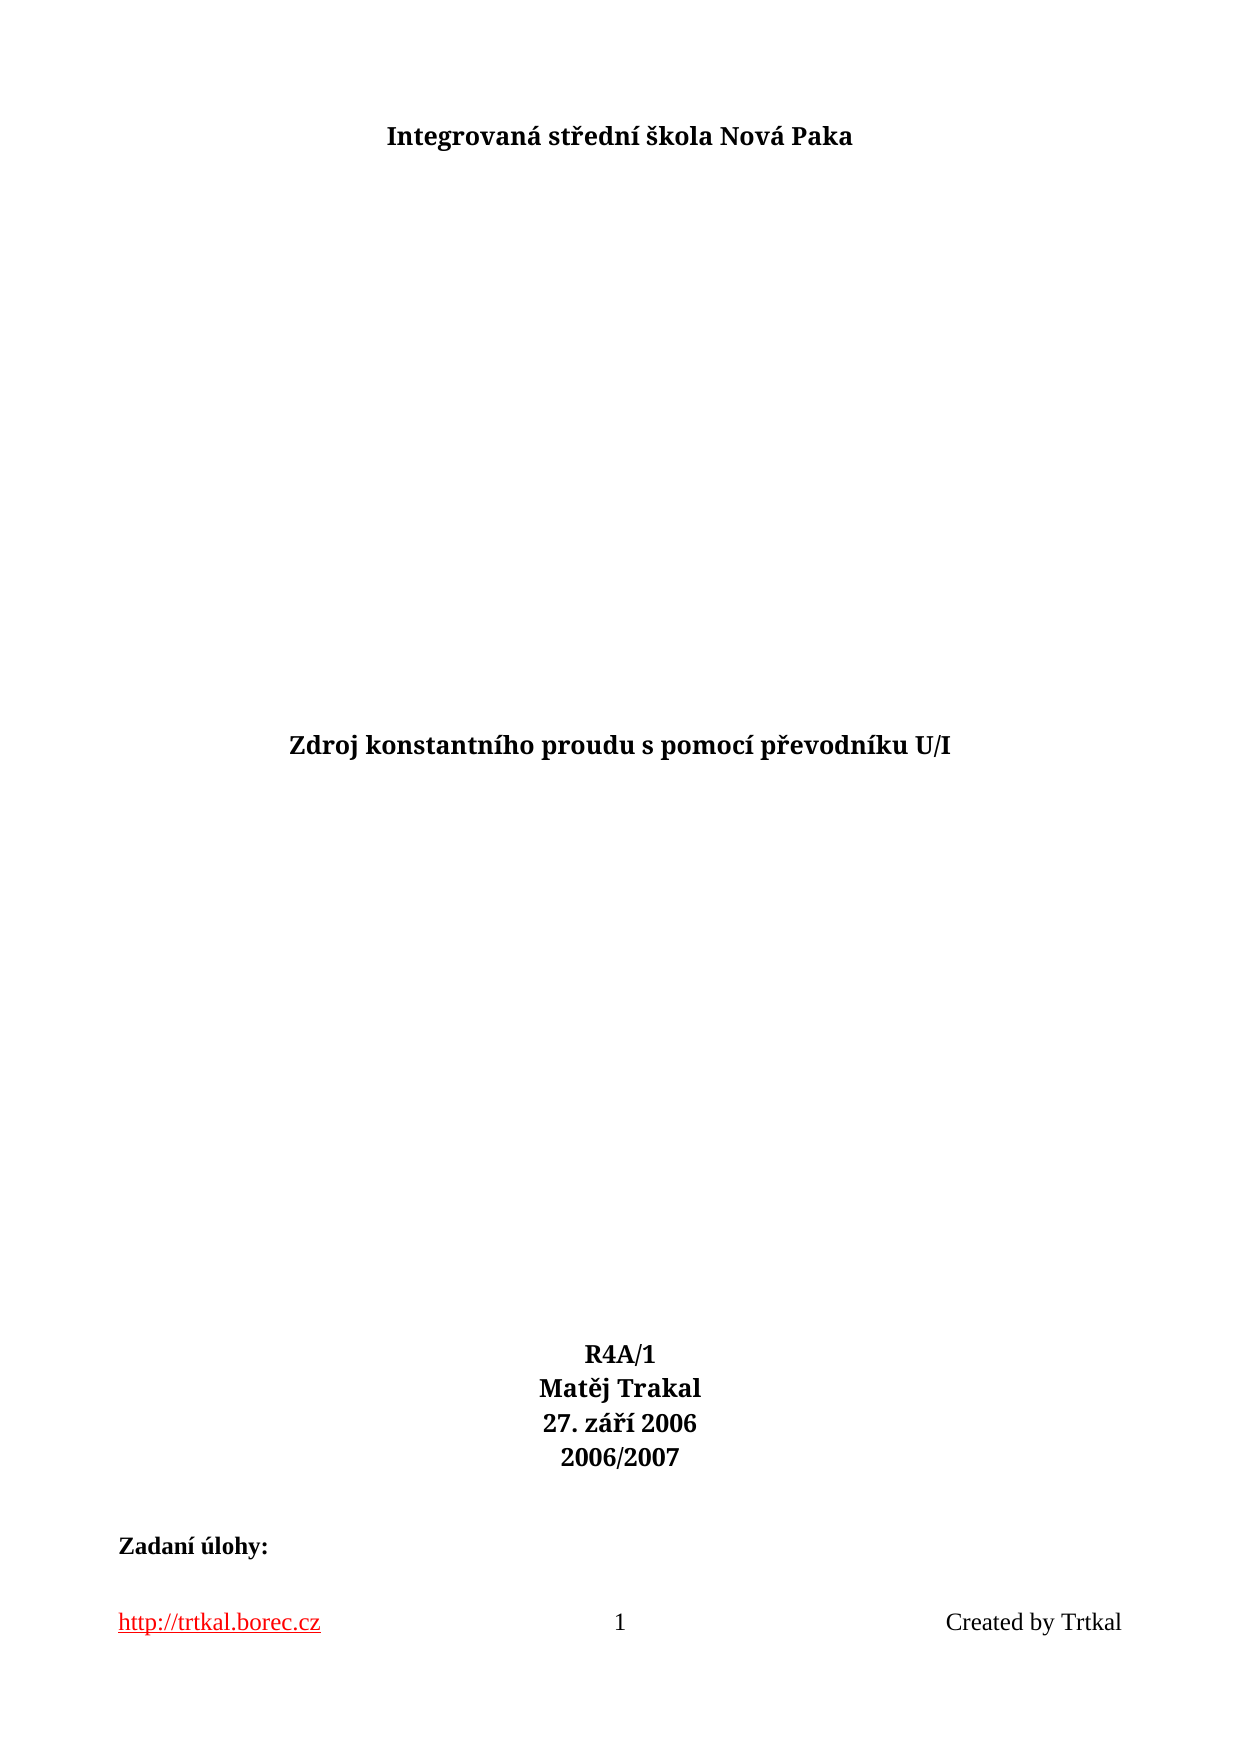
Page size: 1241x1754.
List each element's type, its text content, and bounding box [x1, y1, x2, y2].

text Zadaní úlohy: [118, 1532, 1122, 1560]
text R4A/1 Matěj Trakal 27. září 2006 2006/2007 [118, 1337, 1122, 1473]
text Integrovaná střední škola Nová Paka [118, 118, 1122, 152]
text Zdroj konstantního proudu s pomocí převodníku U/I [118, 728, 1122, 762]
